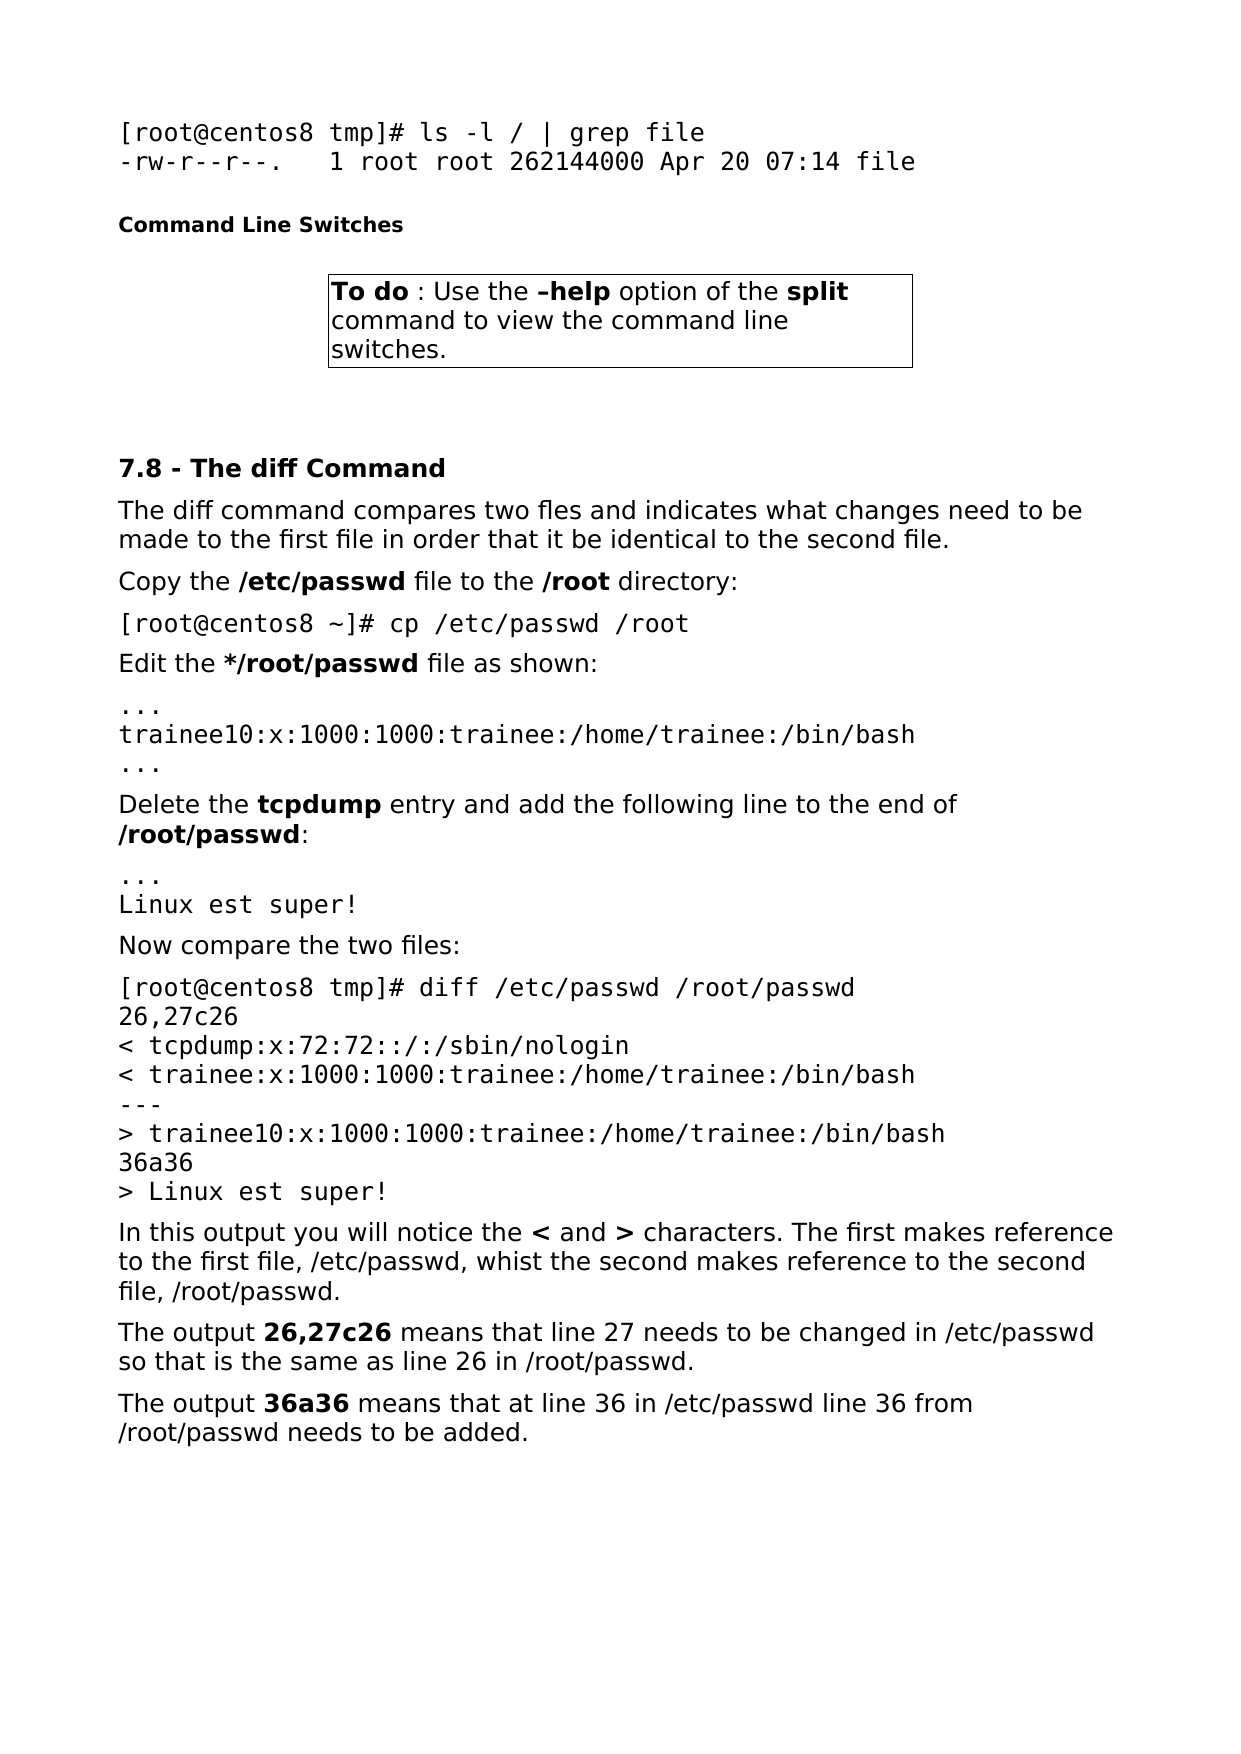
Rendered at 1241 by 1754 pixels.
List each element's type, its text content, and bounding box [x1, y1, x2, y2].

text The output 36a36 means that at line 36 in /etc/passwd line 36 from /root/passwd needs to be added. [118, 1389, 1122, 1447]
text [root@centos8 tmp]# ls -l / | grep file -rw-r--r--. 1 root root 262144000 Apr 20 07:14 file [118, 118, 1122, 176]
text Delete the tcpdump entry and add the following line to the end of /root/passwd: [118, 791, 1122, 849]
text Now compare the two files: [118, 932, 1122, 961]
text [root@centos8 tmp]# diff /etc/passwd /root/passwd 26,27c26 < tcpdump:x:72:72::/:/sbin/nologin < trainee:x:1000:1000:trainee:/home/trainee:/bin/bash --- > trainee10:x:1000:1000:trainee:/home/trainee:/bin/bash 36a36 > Linux est super! [118, 973, 1122, 1207]
text The output 26,27c26 means that line 27 needs to be changed in /etc/passwd so that is the same as line 26 in /root/passwd. [118, 1318, 1122, 1377]
text Copy the /etc/passwd file to the /root directory: [118, 567, 1122, 596]
table_header To do : Use the –help option of the split command to view the command line switches. [329, 275, 912, 367]
text ... trainee10:x:1000:1000:trainee:/home/trainee:/bin/bash ... [118, 691, 1122, 779]
text In this output you will notice the < and > characters. The first makes reference to the first file, /etc/passwd, whist the second makes reference to the second file, /root/passwd. [118, 1218, 1122, 1306]
subtitle 7.8 - The diff Command [118, 454, 1122, 484]
text The diff command compares two fles and indicates what changes need to be made to the first file in order that it be identical to the second file. [118, 496, 1122, 554]
text [root@centos8 ~]# cp /etc/passwd /root [118, 609, 1122, 638]
text Edit the */root/passwd file as shown: [118, 650, 1122, 679]
subtitle Command Line Switches [118, 213, 1122, 237]
text ... Linux est super! [118, 861, 1122, 920]
